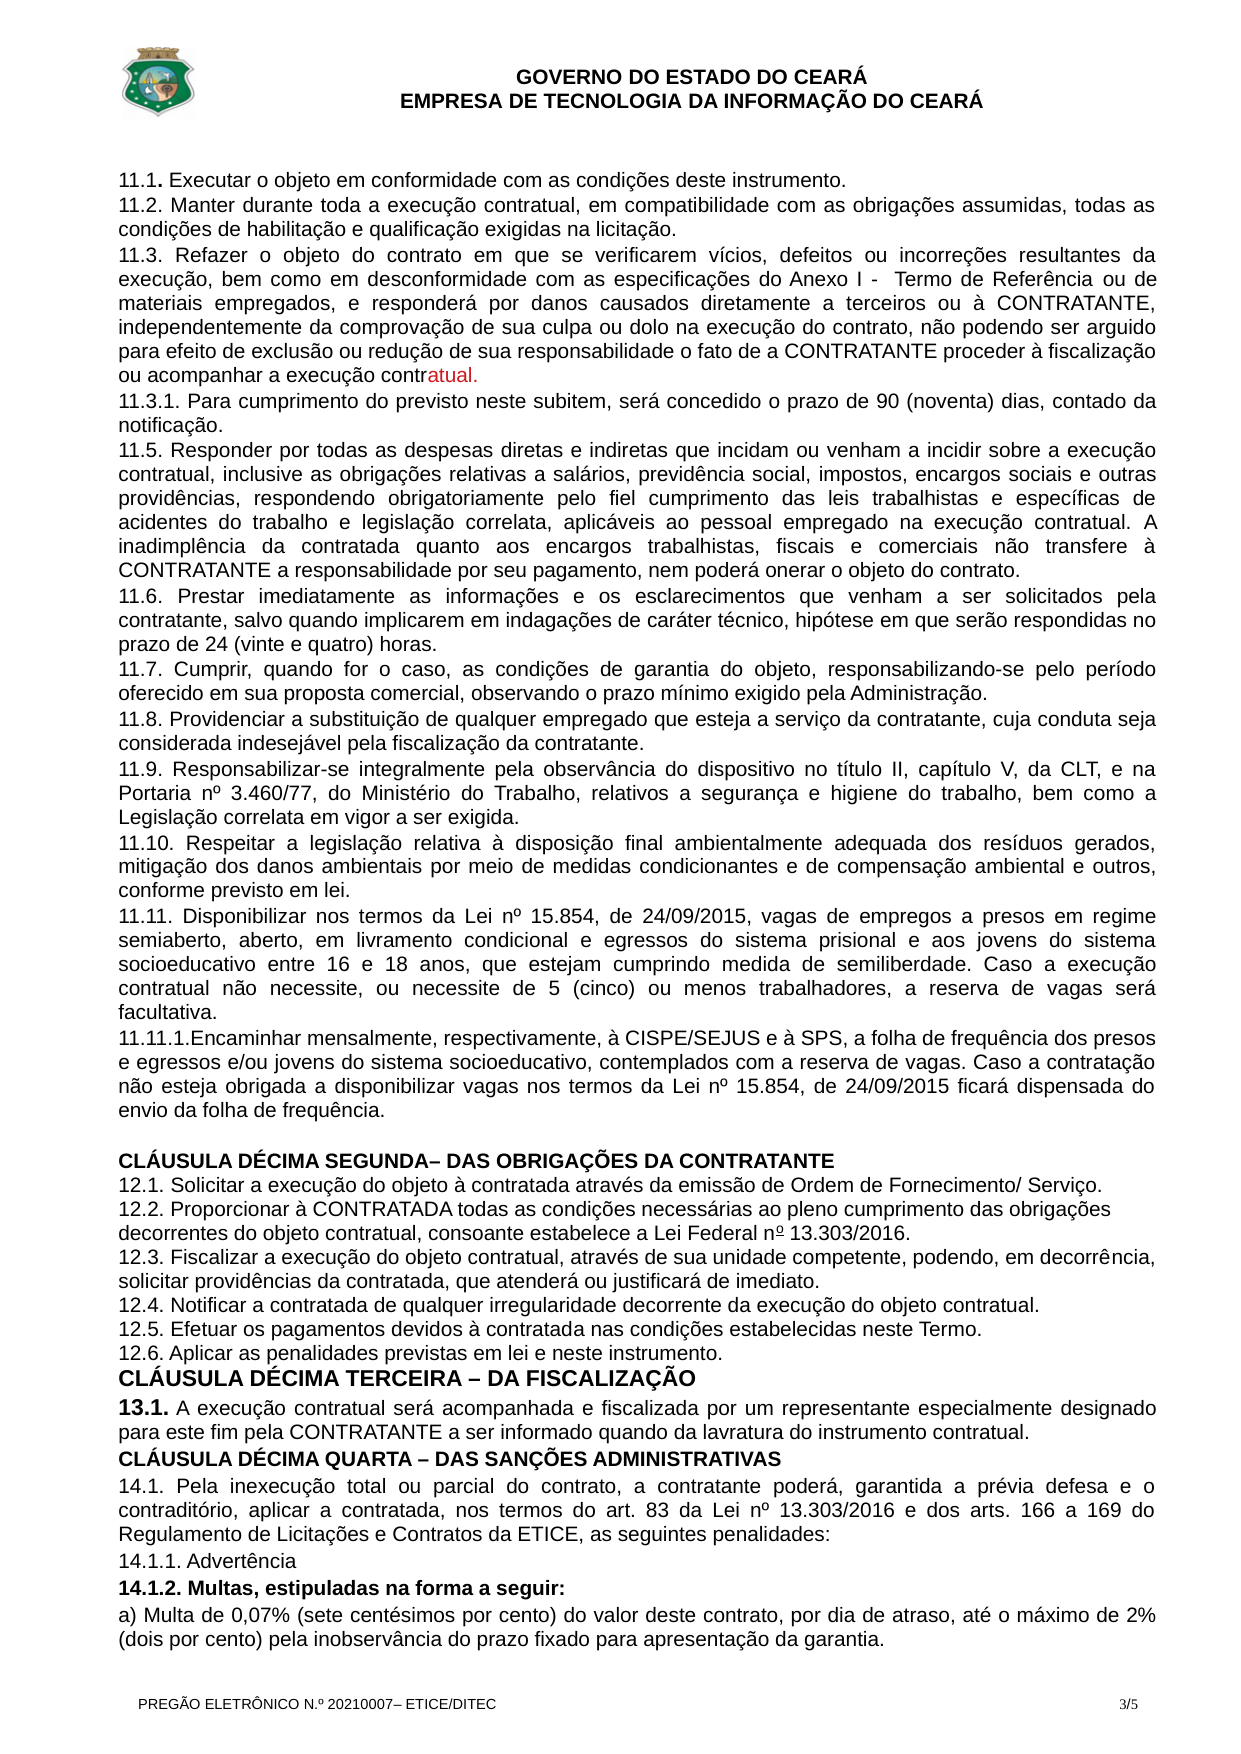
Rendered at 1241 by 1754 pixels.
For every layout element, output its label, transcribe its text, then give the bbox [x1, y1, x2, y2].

text 14.1.1. Advertência [118, 1549, 1157, 1573]
text 11.11.1.Encaminhar mensalmente, respectivamente, à CISPE/SEJUS e à SPS, a folha de frequência dos presos e egressos e/ou jovens do sistema socioeducativo, contemplados com a reserva de vagas. Caso a contratação não esteja obrigada a disponibilizar vagas nos termos da Lei nº 15.854, de 24/09/2015 ficará dispensada do envio da folha de frequência. [118, 1026, 1157, 1121]
text 11.2. Manter durante toda a execução contratual, em compatibilidade com as obrigações assumidas, todas as condições de habilitação e qualificação exigidas na licitação. [118, 193, 1157, 241]
text 11.6. Prestar imediatamente as informações e os esclarecimentos que venham a ser solicitados pela contratante, salvo quando implicarem em indagações de caráter técnico, hipótese em que serão respondidas no prazo de 24 (vinte e quatro) horas. [118, 584, 1157, 656]
list 12.5. Efetuar os pagamentos devidos à contratada nas condições estabelecidas neste Termo. [118, 1317, 1157, 1341]
text 13.1. A execução contratual será acompanhada e fiscalizada por um representante especialmente designado para este fim pela CONTRATANTE a ser informado quando da lavratura do instrumento contratual. [118, 1394, 1157, 1444]
text 11.1. Executar o objeto em conformidade com as condições deste instrumento. [118, 167, 1157, 191]
text 11.9. Responsabilizar-se integralmente pela observância do dispositivo no título II, capítulo V, da CLT, e na Portaria nº 3.460/77, do Ministério do Trabalho, relativos a segurança e higiene do trabalho, bem como a Legislação correlata em vigor a ser exigida. [118, 757, 1157, 828]
list 12.1. Solicitar a execução do objeto à contratada através da emissão de Ordem de Fornecimento/ Serviço. [118, 1173, 1157, 1197]
text 11.3. Refazer o objeto do contrato em que se verificarem vícios, defeitos ou incorreções resultantes da execução, bem como em desconformidade com as especificações do Anexo I - Termo de Referência ou de materiais empregados, e responderá por danos causados diretamente a terceiros ou à CONTRATANTE, independentemente da comprovação de sua culpa ou dolo na execução do contrato, não podendo ser arguido para efeito de exclusão ou redução de sua responsabilidade o fato de a CONTRATANTE proceder à fiscalização ou acompanhar a execução contratual. [118, 243, 1157, 387]
text a) Multa de 0,07% (sete centésimos por cento) do valor deste contrato, por dia de atraso, até o máximo de 2% (dois por cento) pela inobservância do prazo fixado para apresentação da garantia. [118, 1602, 1157, 1650]
text CLÁUSULA DÉCIMA TERCEIRA – DA FISCALIZAÇÃO [118, 1364, 1157, 1391]
text 14.1. Pela inexecução total ou parcial do contrato, a contratante poderá, garantida a prévia defesa e o contraditório, aplicar a contratada, nos termos do art. 83 da Lei nº 13.303/2016 e dos arts. 166 a 169 do Regulamento de Licitações e Contratos da ETICE, as seguintes penalidades: [118, 1474, 1157, 1546]
list 12.2. Proporcionar à CONTRATADA todas as condições necessárias ao pleno cumprimento das obrigações decorrentes do objeto contratual, consoante estabelece a Lei Federal no 13.303/2016. [118, 1197, 1157, 1245]
text 11.8. Providenciar a substituição de qualquer empregado que esteja a serviço da contratante, cuja conduta seja considerada indesejável pela fiscalização da contratante. [118, 707, 1157, 755]
text 11.10. Respeitar a legislação relativa à disposição final ambientalmente adequada dos resíduos gerados, mitigação dos danos ambientais por meio de medidas condicionantes e de compensação ambiental e outros, conforme previsto em lei. [118, 830, 1157, 902]
text CLÁUSULA DÉCIMA QUARTA – DAS SANÇÕES ADMINISTRATIVAS [118, 1447, 1157, 1471]
text 11.5. Responder por todas as despesas diretas e indiretas que incidam ou venham a incidir sobre a execução contratual, inclusive as obrigações relativas a salários, previdência social, impostos, encargos sociais e outras providências, respondendo obrigatoriamente pelo fiel cumprimento das leis trabalhistas e específicas de acidentes do trabalho e legislação correlata, aplicáveis ao pessoal empregado na execução contratual. A inadimplência da contratada quanto aos encargos trabalhistas, fiscais e comerciais não transfere à CONTRATANTE a responsabilidade por seu pagamento, nem poderá onerar o objeto do contrato. [118, 438, 1157, 582]
text 11.3.1. Para cumprimento do previsto neste subitem, será concedido o prazo de 90 (noventa) dias, contado da notificação. [118, 388, 1157, 436]
text CLÁUSULA DÉCIMA SEGUNDA– DAS OBRIGAÇÕES DA CONTRATANTE [118, 1149, 1157, 1173]
text 11.11. Disponibilizar nos termos da Lei nº 15.854, de 24/09/2015, vagas de empregos a presos em regime semiaberto, aberto, em livramento condicional e egressos do sistema prisional e aos jovens do sistema socioeducativo entre 16 e 18 anos, que estejam cumprindo medida de semiliberdade. Caso a execução contratual não necessite, ou necessite de 5 (cinco) ou menos trabalhadores, a reserva de vagas será facultativa. [118, 904, 1157, 1024]
list 12.4. Notificar a contratada de qualquer irregularidade decorrente da execução do objeto contratual. [118, 1293, 1157, 1317]
list 12.6. Aplicar as penalidades previstas em lei e neste instrumento. [118, 1341, 1157, 1364]
list 12.3. Fiscalizar a execução do objeto contratual, através de sua unidade competente, podendo, em decorrência, solicitar providências da contratada, que atenderá ou justificará de imediato. [118, 1245, 1157, 1293]
text 11.7. Cumprir, quando for o caso, as condições de garantia do objeto, responsabilizando-se pelo período oferecido em sua proposta comercial, observando o prazo mínimo exigido pela Administração. [118, 657, 1157, 705]
text 14.1.2. Multas, estipuladas na forma a seguir: [118, 1576, 1157, 1599]
